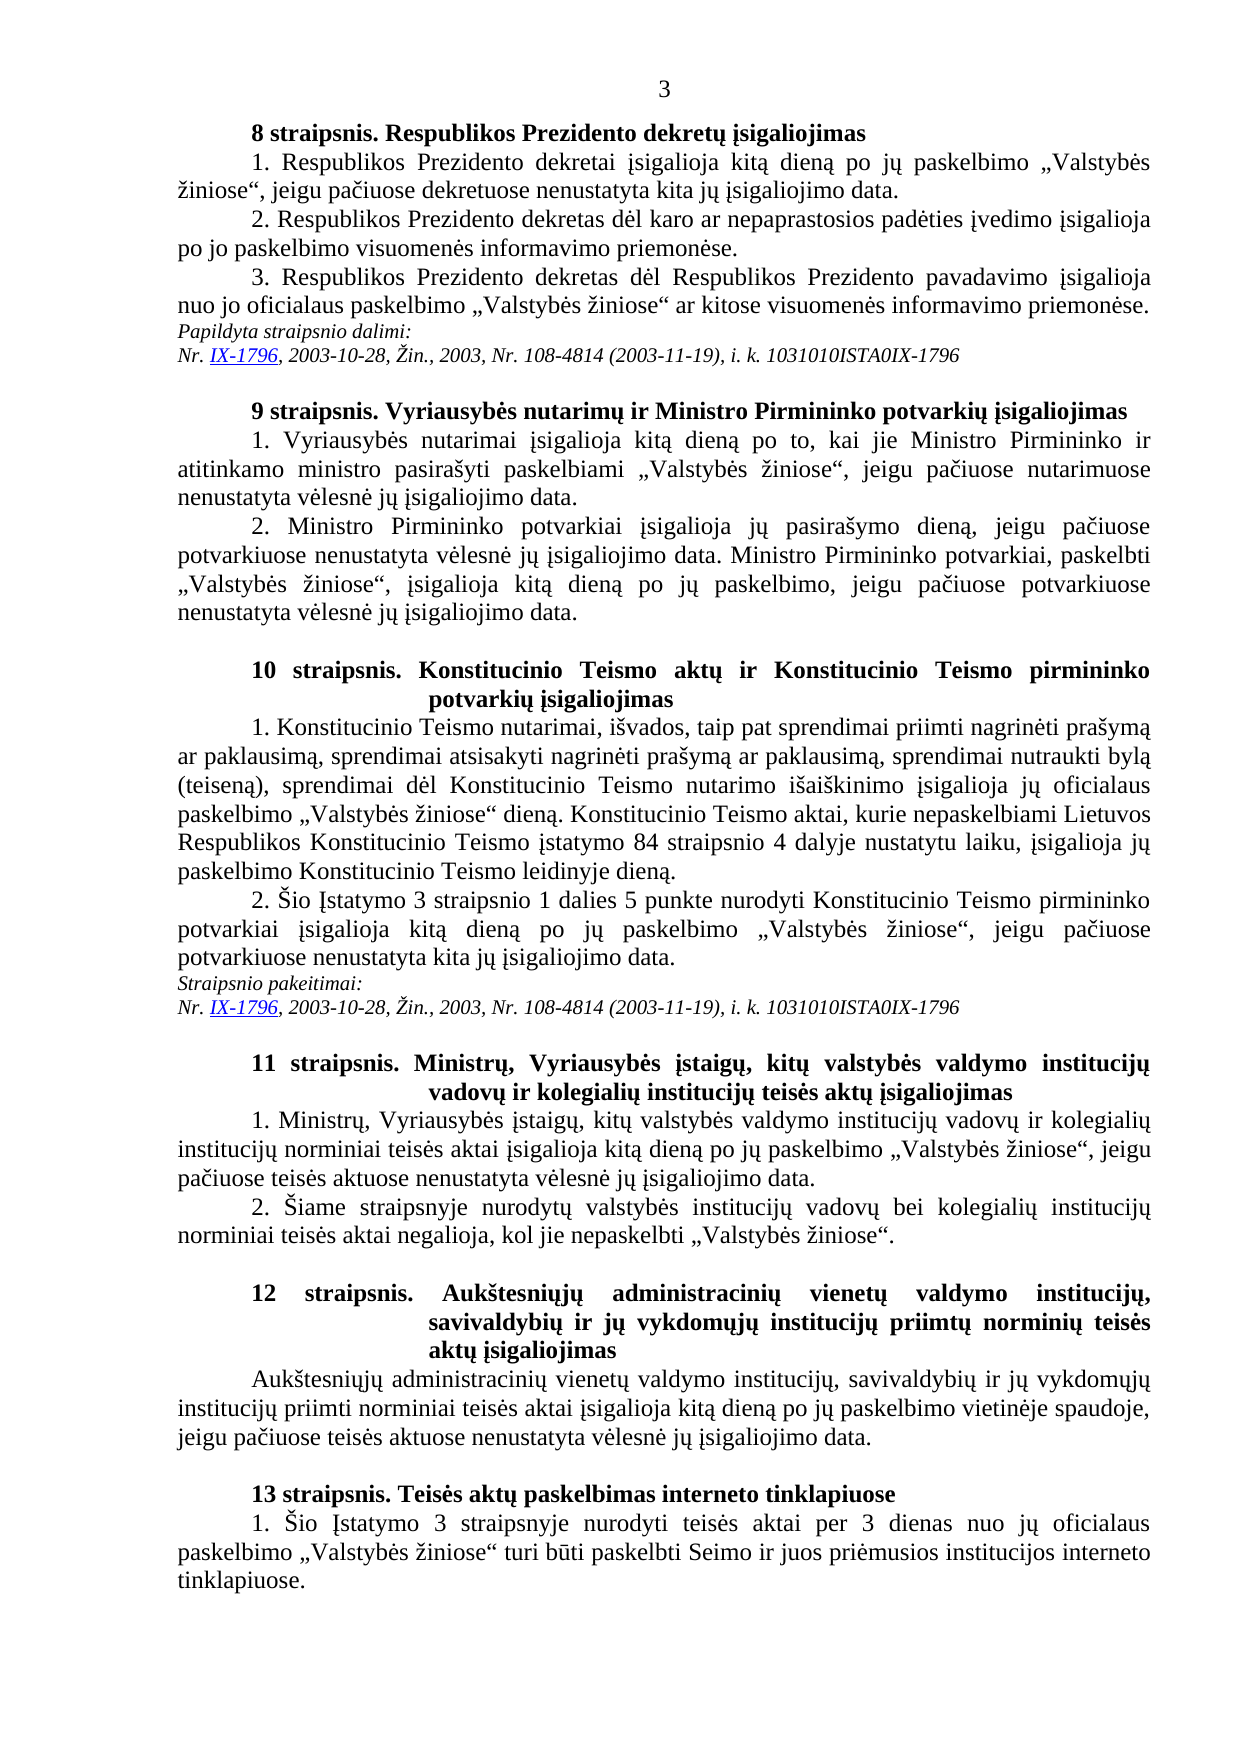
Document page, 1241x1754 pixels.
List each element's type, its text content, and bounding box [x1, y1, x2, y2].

text 2. Šiame straipsnyje nurodytų valstybės institucijų vadovų bei kolegialių institucijų norminiai teisės aktai negalioja, kol jie nepaskelbti „Valstybės žiniose“. [177, 1192, 1152, 1249]
text 1. Šio Įstatymo 3 straipsnyje nurodyti teisės aktai per 3 dienas nuo jų oficialaus paskelbimo „Valstybės žiniose“ turi būti paskelbti Seimo ir juos priėmusios institucijos interneto tinklapiuose. [177, 1508, 1152, 1594]
text 2. Ministro Pirmininko potvarkiai įsigalioja jų pasirašymo dieną, jeigu pačiuose potvarkiuose nenustatyta vėlesnė jų įsigaliojimo data. Ministro Pirmininko potvarkiai, paskelbti „Valstybės žiniose“, įsigalioja kitą dieną po jų paskelbimo, jeigu pačiuose potvarkiuose nenustatyta vėlesnė jų įsigaliojimo data. [177, 511, 1152, 626]
text 1. Ministrų, Vyriausybės įstaigų, kitų valstybės valdymo institucijų vadovų ir kolegialių institucijų norminiai teisės aktai įsigalioja kitą dieną po jų paskelbimo „Valstybės žiniose“, jeigu pačiuose teisės aktuose nenustatyta vėlesnė jų įsigaliojimo data. [177, 1106, 1152, 1192]
text 1. Vyriausybės nutarimai įsigalioja kitą dieną po to, kai jie Ministro Pirmininko ir atitinkamo ministro pasirašyti paskelbiami „Valstybės žiniose“, jeigu pačiuose nutarimuose nenustatyta vėlesnė jų įsigaliojimo data. [177, 425, 1152, 511]
text Papildyta straipsnio dalimi: [177, 319, 1152, 343]
text Straipsnio pakeitimai: [177, 971, 1152, 995]
text Nr. IX-1796, 2003-10-28, Žin., 2003, Nr. 108-4814 (2003-11-19), i. k. 1031010ISTA0IX-1796 [177, 343, 1152, 367]
text 13 straipsnis. Teisės aktų paskelbimas interneto tinklapiuose [177, 1479, 1152, 1508]
text 2. Respublikos Prezidento dekretas dėl karo ar nepaprastosios padėties įvedimo įsigalioja po jo paskelbimo visuomenės informavimo priemonėse. [177, 204, 1152, 262]
text Nr. IX-1796, 2003-10-28, Žin., 2003, Nr. 108-4814 (2003-11-19), i. k. 1031010ISTA0IX-1796 [177, 995, 1152, 1019]
text 2. Šio Įstatymo 3 straipsnio 1 dalies 5 punkte nurodyti Konstitucinio Teismo pirmininko potvarkiai įsigalioja kitą dieną po jų paskelbimo „Valstybės žiniose“, jeigu pačiuose potvarkiuose nenustatyta kita jų įsigaliojimo data. [177, 885, 1152, 971]
text 11 straipsnis. Ministrų, Vyriausybės įstaigų, kitų valstybės valdymo institucijų vadovų ir kolegialių institucijų teisės aktų įsigaliojimas [251, 1048, 1152, 1106]
text 1. Respublikos Prezidento dekretai įsigalioja kitą dieną po jų paskelbimo „Valstybės žiniose“, jeigu pačiuose dekretuose nenustatyta kita jų įsigaliojimo data. [177, 147, 1152, 204]
text Aukštesniųjų administracinių vienetų valdymo institucijų, savivaldybių ir jų vykdomųjų institucijų priimti norminiai teisės aktai įsigalioja kitą dieną po jų paskelbimo vietinėje spaudoje, jeigu pačiuose teisės aktuose nenustatyta vėlesnė jų įsigaliojimo data. [177, 1364, 1152, 1451]
text 10 straipsnis. Konstitucinio Teismo aktų ir Konstitucinio Teismo pirmininko potvarkių įsigaliojimas [251, 655, 1152, 712]
text 9 straipsnis. Vyriausybės nutarimų ir Ministro Pirmininko potvarkių įsigaliojimas [251, 396, 1152, 425]
text 3. Respublikos Prezidento dekretas dėl Respublikos Prezidento pavadavimo įsigalioja nuo jo oficialaus paskelbimo „Valstybės žiniose“ ar kitose visuomenės informavimo priemonėse. [177, 262, 1152, 319]
text 1. Konstitucinio Teismo nutarimai, išvados, taip pat sprendimai priimti nagrinėti prašymą ar paklausimą, sprendimai atsisakyti nagrinėti prašymą ar paklausimą, sprendimai nutraukti bylą (teiseną), sprendimai dėl Konstitucinio Teismo nutarimo išaiškinimo įsigalioja jų oficialaus paskelbimo „Valstybės žiniose“ dieną. Konstitucinio Teismo aktai, kurie nepaskelbiami Lietuvos Respublikos Konstitucinio Teismo įstatymo 84 straipsnio 4 dalyje nustatytu laiku, įsigalioja jų paskelbimo Konstitucinio Teismo leidinyje dieną. [177, 712, 1152, 885]
text 12 straipsnis. Aukštesniųjų administracinių vienetų valdymo institucijų, savivaldybių ir jų vykdomųjų institucijų priimtų norminių teisės aktų įsigaliojimas [251, 1278, 1152, 1364]
text 8 straipsnis. Respublikos Prezidento dekretų įsigaliojimas [177, 118, 1152, 147]
